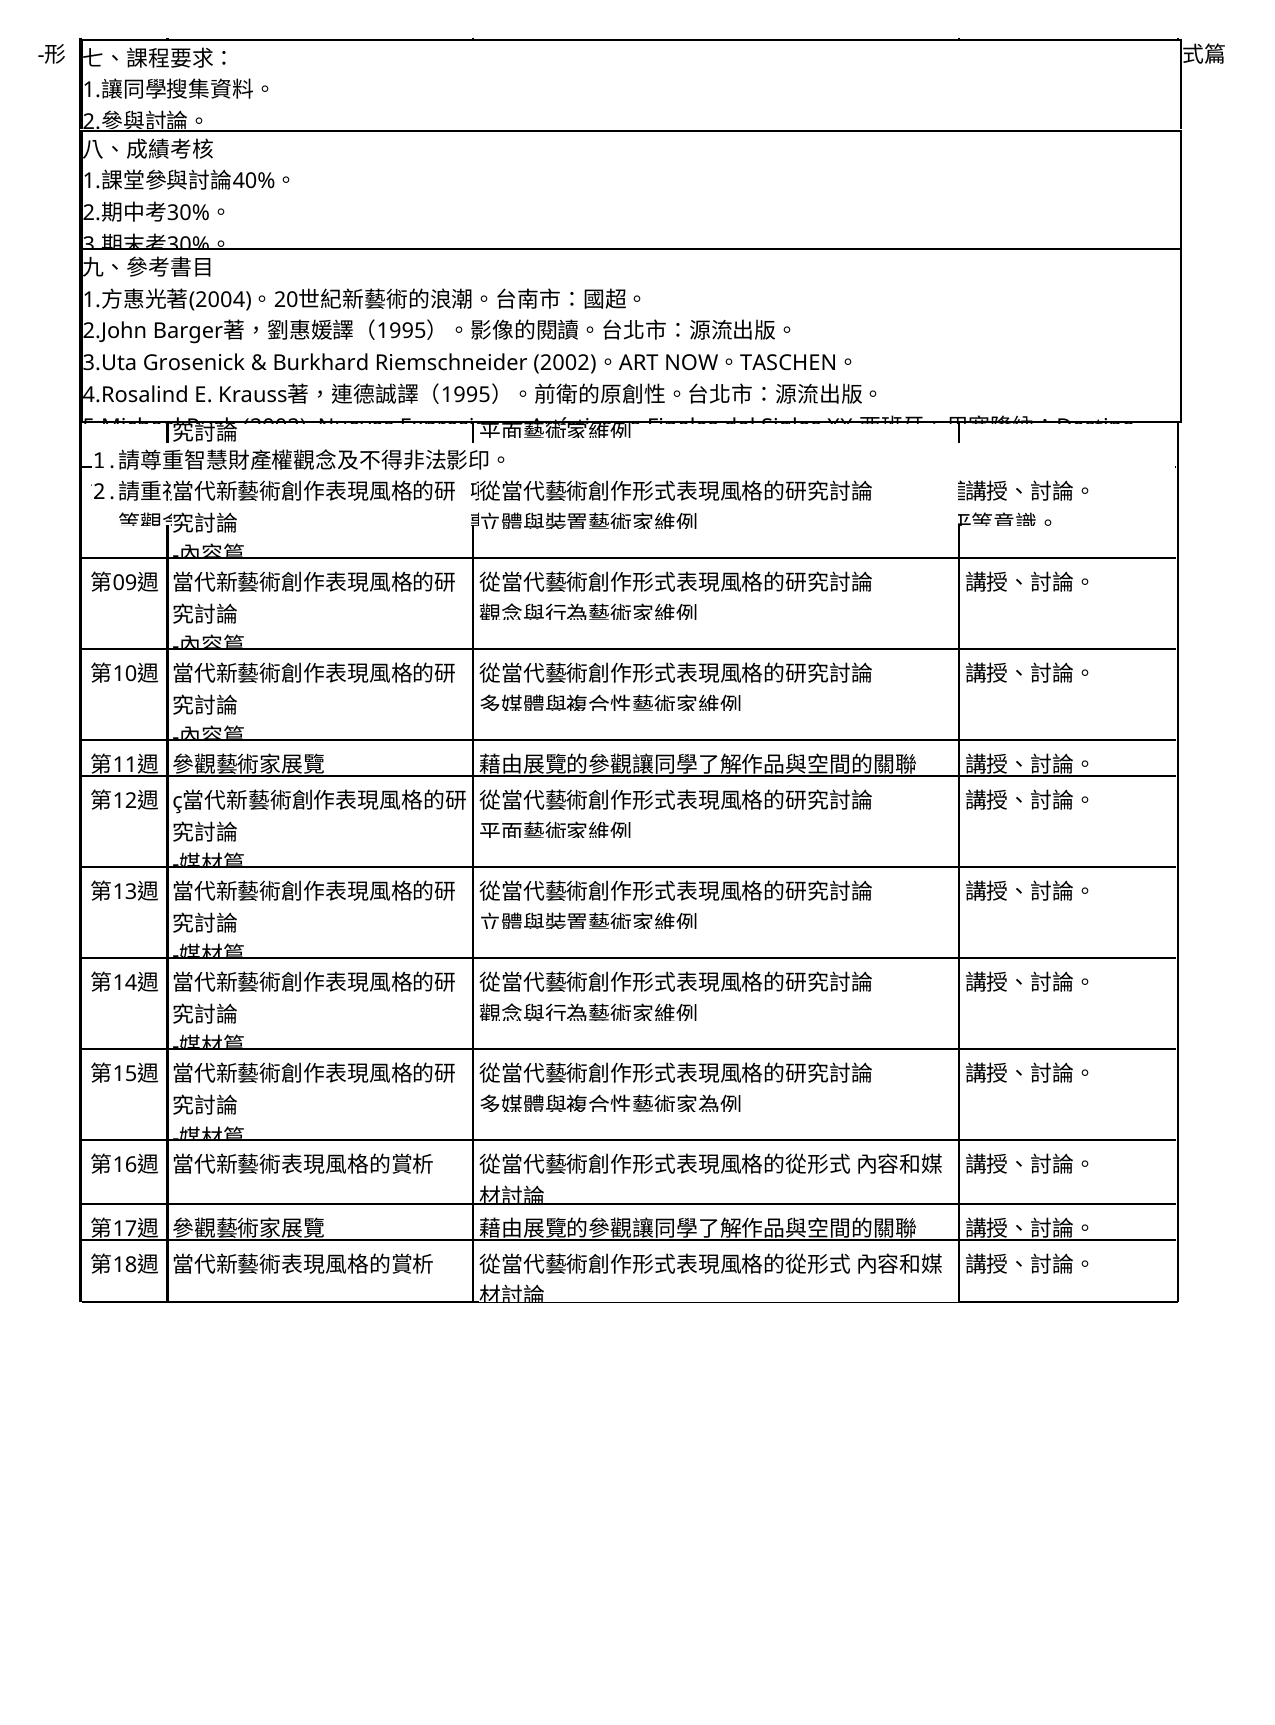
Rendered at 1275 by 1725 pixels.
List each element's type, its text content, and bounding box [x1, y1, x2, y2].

text 2.期中考30%。 [83, 193, 1180, 225]
text 講授、討論。 [965, 1056, 1174, 1084]
text 當代新藝術創作表現風格的研究討論 [172, 474, 471, 537]
text 當代新藝術表現風格的賞析 [172, 1247, 471, 1274]
text 多媒體與複合性藝術家為例 [479, 1088, 958, 1111]
text 從當代藝術創作形式表現風格的研究討論 [479, 1056, 958, 1088]
text 平面藝術家維例 [556, 423, 600, 438]
text 當代新藝術創作表現風格的研究討論 [172, 565, 471, 628]
text 第11週 [84, 747, 165, 774]
text 4.Rosalind E. Krauss著，連德誠譯（1995）。前衛的原創性。台北市：源流出版。 [83, 375, 1180, 407]
text 藉由展覽的參觀讓同學了解作品與空間的關聯 [479, 1211, 958, 1238]
text 當代新藝術創作表現風格的研究討論 [172, 965, 471, 1028]
text 第18週 [84, 1247, 165, 1274]
text 講授、討論。 [965, 1147, 1174, 1175]
text 參觀藝術家展覽 [172, 747, 471, 774]
text 平面藝術家維例 [491, 423, 511, 438]
text 當代新藝術創作表現風格的研究討論 [172, 874, 471, 937]
text 2.參與討論。 [83, 102, 1180, 129]
text 第09週 [84, 565, 165, 592]
text 講授、討論。 [965, 1247, 1174, 1274]
text 平面藝術家維例 [600, 423, 614, 438]
text -媒材篇 [172, 937, 471, 957]
text 式篇 [1179, 37, 1237, 69]
text 從當代藝術創作形式表現風格的研究討論 [479, 783, 958, 815]
text 講授、討論。 [965, 747, 1174, 774]
text 3.Uta Grosenick & Burkhard Riemschneider (2002)。ART NOW。TASCHEN。 [83, 343, 1180, 375]
text -形 [37, 37, 81, 69]
text 等觀念，並關心班上學生感情及生活事項，隨時予以適當的輔導，建立學生正確的性別平等意識。 [92, 506, 172, 525]
text 講授、討論。 [965, 565, 1174, 592]
text 等觀念，並關心班上學生感情及生活事項，隨時予以適當的輔導，建立學生正確的性別平等意識。 [958, 506, 1175, 525]
text 2.請重視性別平等教育之重要性，在各項學生集會場合、輔導及教學過程中，隨時向學生宣導正確的性別平 [958, 474, 1175, 506]
text 多媒體與複合性藝術家維例 [479, 688, 958, 711]
text 當代新藝術創作表現風格的研究討論 [172, 423, 471, 443]
text 講授、討論。 [965, 783, 1174, 811]
text 從當代藝術創作形式表現風格的研究討論 [479, 656, 958, 688]
text -內容篇 [172, 537, 471, 556]
text 第15週 [84, 1056, 165, 1084]
text 第12週 [84, 783, 165, 811]
text 第17週 [84, 1211, 165, 1238]
text 1.讓同學搜集資料。 [83, 70, 1180, 102]
text 從當代藝術創作形式表現風格的研究討論 [479, 965, 958, 997]
text 3.期末考30%。 [83, 225, 1180, 248]
text -媒材篇 [172, 1119, 471, 1139]
text 七、課程要求： [83, 41, 1180, 70]
text 第13週 [84, 874, 165, 902]
text 參觀藝術家展覽 [172, 1211, 471, 1238]
text 當代新藝術創作表現風格的研究討論 [172, 1056, 471, 1119]
text 立體與裝置藝術家維例 [479, 506, 958, 529]
text 從當代藝術創作形式表現風格的從形式 內容和媒材討論 [479, 1147, 958, 1202]
text 藉由展覽的參觀讓同學了解作品與空間的關聯 [479, 747, 958, 774]
text 觀念與行為藝術家維例 [479, 997, 958, 1020]
text 講授、討論。 [965, 965, 1174, 993]
text 從當代藝術創作形式表現風格的從形式 內容和媒材討論 [479, 1247, 958, 1302]
text -媒材篇 [172, 1028, 471, 1048]
text 立體與裝置藝術家維例 [479, 906, 958, 929]
text 第16週 [84, 1147, 165, 1175]
text 平面藝術家維例 [630, 423, 958, 438]
text 2.請重視性別平等教育之重要性，在各項學生集會場合、輔導及教學過程中，隨時向學生宣導正確的性別平 [92, 474, 172, 506]
text 從當代藝術創作形式表現風格的研究討論 [479, 565, 958, 597]
text 平面藝術家維例 [479, 815, 958, 838]
text 觀念與行為藝術家維例 [479, 597, 958, 620]
text ç當代新藝術創作表現風格的研究討論 [172, 783, 471, 846]
text 2.John Barger著，劉惠媛譯（1995）。影像的閱讀。台北市：源流出版。 [83, 311, 1180, 343]
text 九、參考書目 [83, 250, 1180, 279]
text -媒材篇 [172, 846, 471, 866]
text 1.課堂參與討論40%。 [83, 161, 1180, 193]
text 第14週 [84, 965, 165, 993]
text 平面藝術家維例 [479, 424, 489, 438]
text 當代新藝術創作表現風格的研究討論 [172, 656, 471, 719]
text 平面藝術家維例 [512, 423, 555, 438]
text 講授、討論。 [965, 474, 1174, 501]
text 1.請尊重智慧財產權觀念及不得非法影印。 [92, 443, 1175, 474]
text 第08週 [84, 474, 92, 501]
text 第10週 [84, 656, 165, 683]
text 5.Michael Rush (2002). Nuevas Expresiones Artísticas a Finales del Siglos XX.西班牙、巴塞隆納：Destino. [83, 407, 1180, 421]
text 講授、討論。 [965, 874, 1174, 902]
text 當代新藝術表現風格的賞析 [172, 1147, 471, 1175]
text 講授、討論。 [965, 1211, 1174, 1238]
text 1.方惠光著(2004)。20世紀新藝術的浪潮。台南市：國超。 [83, 279, 1180, 311]
text 從當代藝術創作形式表現風格的研究討論 [479, 874, 958, 906]
text -內容篇 [172, 719, 471, 738]
text 講授、討論。 [965, 656, 1174, 683]
text 從當代藝術創作形式表現風格的研究討論 [479, 474, 958, 506]
text 八、成績考核 [83, 132, 1180, 161]
text -內容篇 [172, 628, 471, 647]
